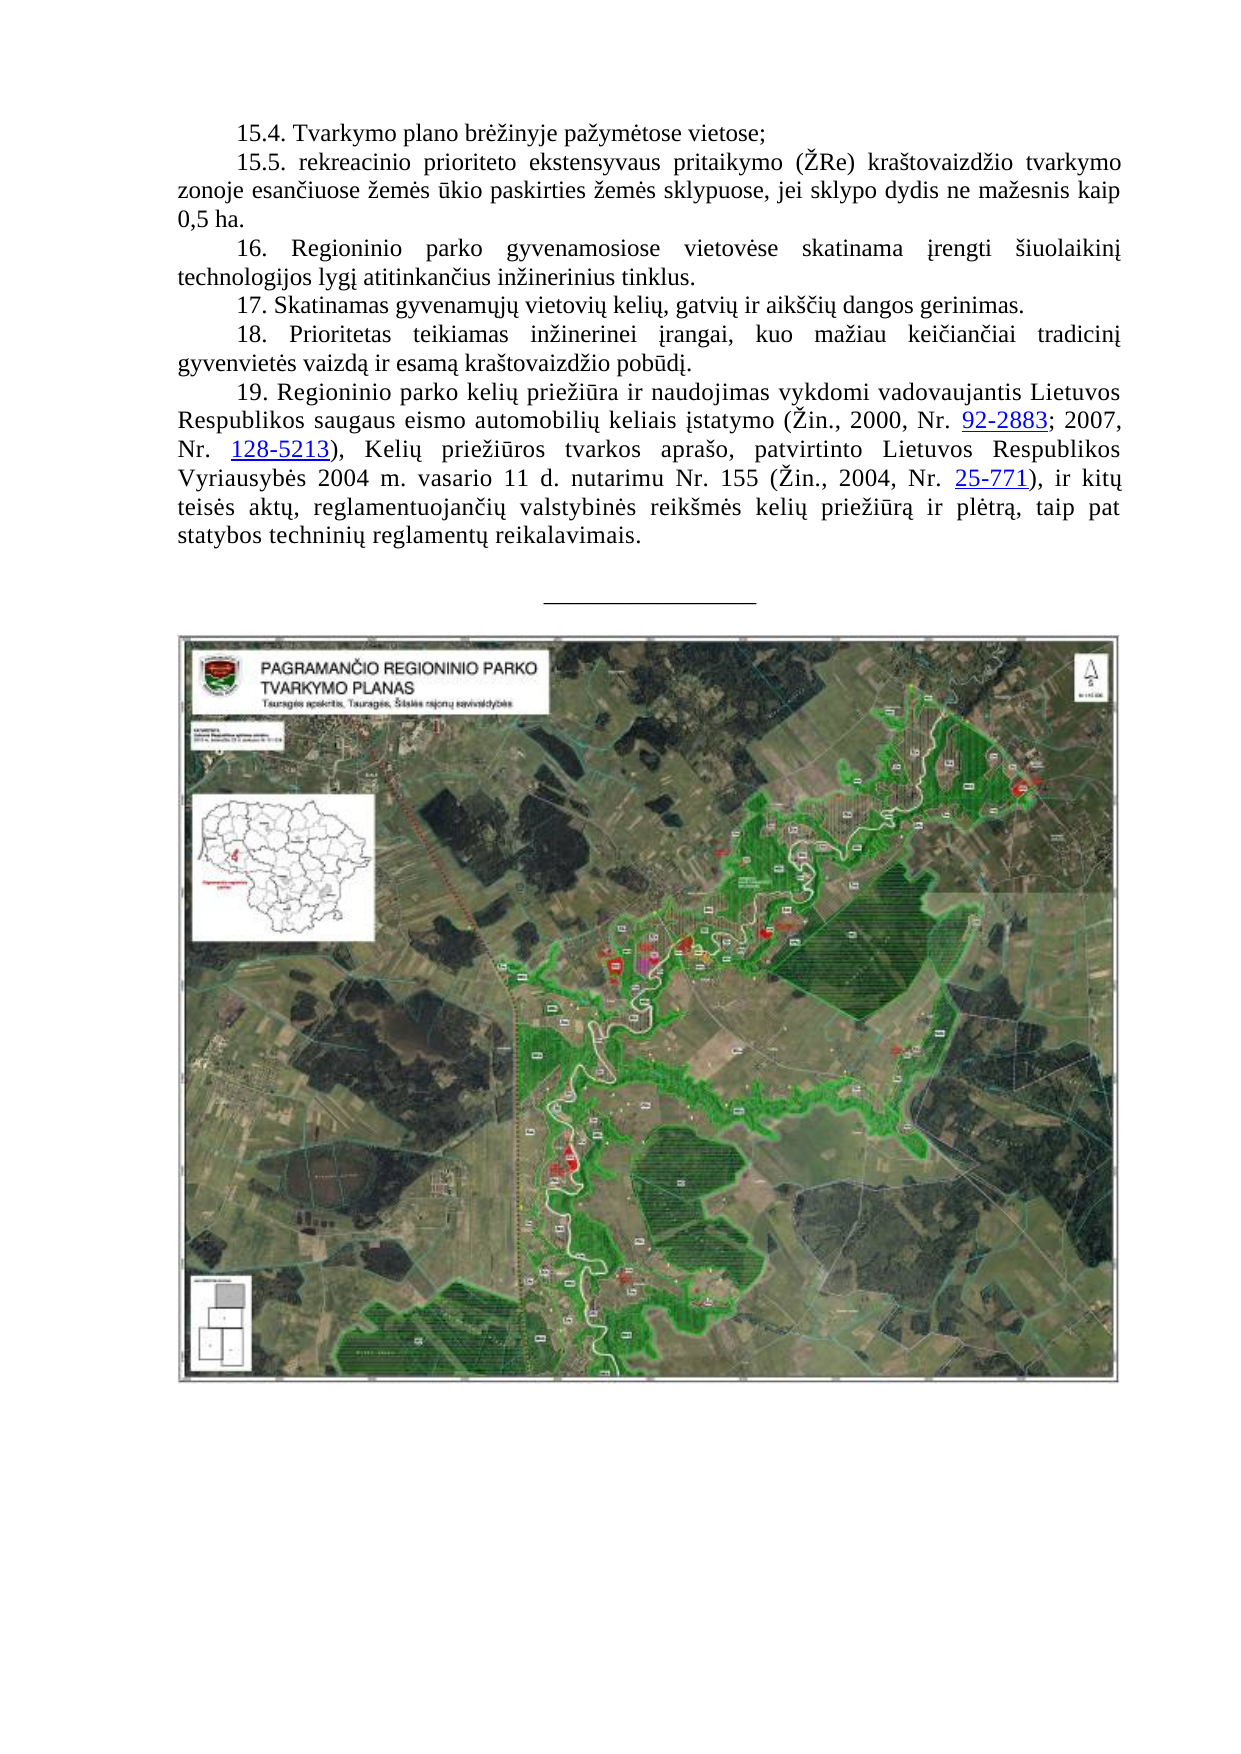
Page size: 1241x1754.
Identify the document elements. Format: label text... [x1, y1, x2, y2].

text _________________ [177, 578, 1122, 607]
text 15.5. rekreacinio prioriteto ekstensyvaus pritaikymo (ŽRe) kraštovaizdžio tvarkymo zonoje esančiuose žemės ūkio paskirties žemės sklypuose, jei sklypo dydis ne mažesnis kaip 0,5 ha. [177, 147, 1122, 233]
text 17. Skatinamas gyvenamųjų vietovių kelių, gatvių ir aikščių dangos gerinimas. [177, 291, 1122, 319]
text 19. Regioninio parko kelių priežiūra ir naudojimas vykdomi vadovaujantis Lietuvos Respublikos saugaus eismo automobilių keliais įstatymo (Žin., 2000, Nr. 92-2883; 2007, Nr. 128-5213), Kelių priežiūros tvarkos aprašo, patvirtinto Lietuvos Respublikos Vyriausybės 2004 m. vasario 11 d. nutarimu Nr. 155 (Žin., 2004, Nr. 25-771), ir kitų teisės aktų, reglamentuojančių valstybinės reikšmės kelių priežiūrą ir plėtrą, taip pat statybos techninių reglamentų reikalavimais. [177, 377, 1122, 549]
text 16. Regioninio parko gyvenamosiose vietovėse skatinama įrengti šiuolaikinį technologijos lygį atitinkančius inžinerinius tinklus. [177, 233, 1122, 291]
text 15.4. Tvarkymo plano brėžinyje pažymėtose vietose; [177, 118, 1122, 147]
text 18. Prioritetas teikiamas inžinerinei įrangai, kuo mažiau keičiančiai tradicinį gyvenvietės vaizdą ir esamą kraštovaizdžio pobūdį. [177, 319, 1122, 377]
